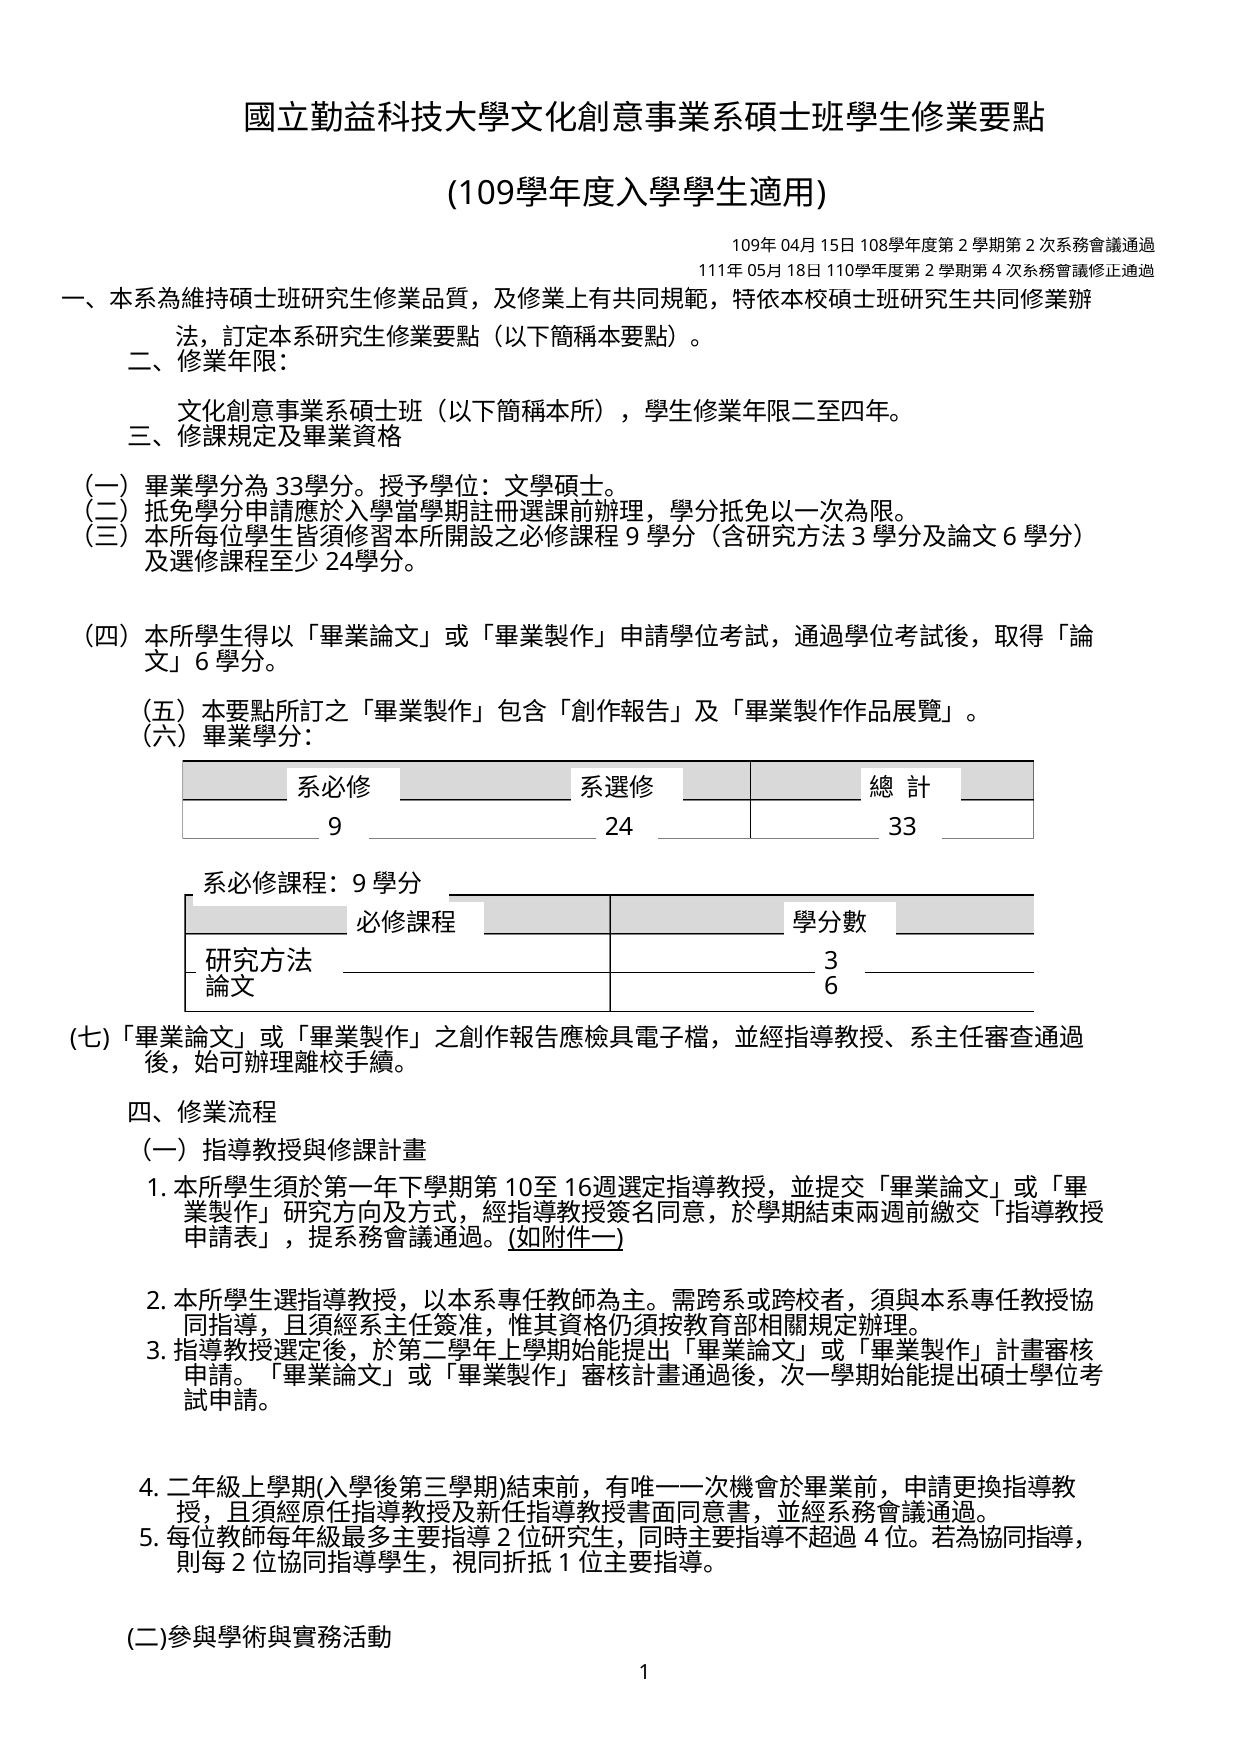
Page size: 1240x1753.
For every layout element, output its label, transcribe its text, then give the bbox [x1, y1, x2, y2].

text (七)「畢業論文」或「畢業製作」之創作報告應檢具電子檔，並經指導教授、系主任審查通過 [69, 1027, 1231, 1052]
text 後，始可辦理離校手續。 [144, 1052, 1231, 1077]
text 同指導，且須經系主任簽准，惟其資格仍須按教育部相關規定辦理。 [183, 1314, 1231, 1339]
text 9 [328, 815, 360, 840]
text （五）本要點所訂之「畢業製作」包含「創作報告」及「畢業製作作品展覽」。 [127, 701, 1115, 726]
text 一、本系為維持碩士班研究生修業品質，及修業上有共同規範，特依本校碩士班研究生共同修業辦 [62, 289, 1231, 313]
text 申請表」，提系務會議通過。(如附件一) [183, 1227, 1231, 1252]
text 二、修業年限： [127, 350, 784, 375]
text 5. 每位教師每年級最多主要指導 2位研究生，同時主要指導不超過 4位。若為協同指導， [138, 1527, 1231, 1552]
text （四）本所學生得以「畢業論文」或「畢業製作」申請學位考試，通過學位考試後，取得「論 [69, 626, 1231, 651]
text （三）本所每位學生皆須修習本所開設之必修課程 9學分（含研究方法 3學分及論文 6學分） [69, 526, 1231, 551]
text 業製作」研究方向及方式，經指導教授簽名同意，於學期結束兩週前繳交「指導教授 [183, 1202, 1231, 1227]
text 總 計 [869, 777, 952, 802]
text 國立勤益科技大學文化創意事業系碩士班學生修業要點 [243, 103, 1146, 136]
text 授，且須經原任指導教授及新任指導教授書面同意書，並經系務會議通過。 [176, 1502, 1231, 1527]
text 4. 二年級上學期(入學後第三學期)結束前，有唯一一次機會於畢業前，申請更換指導教 [138, 1477, 1231, 1502]
picture [184, 894, 1034, 1012]
text 申請。「畢業論文」或「畢業製作」審核計畫通過後，次一學期始能提出碩士學位考 [183, 1364, 1231, 1389]
text 試申請。 [183, 1389, 1231, 1414]
text 6 [824, 974, 856, 999]
text 系必修課程：9學分 [202, 872, 440, 897]
text 則每 2位協同指導學生，視同折抵 1位主要指導。 [176, 1552, 1231, 1577]
text 33 [888, 815, 933, 840]
text 24 [604, 815, 649, 840]
text 文」6學分。 [144, 651, 1231, 676]
text 1. 本所學生須於第一年下學期第 10至 16週選定指導教授，並提交「畢業論文」或「畢 [146, 1177, 1231, 1202]
text 2. 本所學生選指導教授，以本系專任教師為主。需跨系或跨校者，須與本系專任教授協 [146, 1289, 1231, 1314]
text 法，訂定本系研究生修業要點（以下簡稱本要點）。 [175, 326, 784, 350]
text (109學年度入學學生適用) [447, 178, 881, 211]
text 111年 05月 18日 110學年度第 2學期第 4次系務會議修正通過 [698, 263, 1212, 280]
text 三、修課規定及畢業資格 [127, 426, 1015, 451]
text 文化創意事業系碩士班（以下簡稱本所），學生修業年限二至四年。 [177, 401, 1015, 426]
text 系選修 [579, 777, 674, 802]
text 及選修課程至少 24學分。 [144, 551, 1231, 576]
text 論文 [205, 975, 334, 1000]
text 109年 04月 15日 108學年度第 2學期第 2次系務會議通過 [731, 238, 1207, 255]
text （二）抵免學分申請應於入學當學期註冊選課前辦理，學分抵免以一次為限。 [69, 501, 1231, 526]
text 必修課程 [356, 911, 476, 936]
picture [182, 760, 1034, 839]
text (二)參與學術與實務活動 [127, 1627, 425, 1652]
text 研究方法 [205, 948, 334, 975]
text 系必修 [296, 777, 391, 802]
text 1 [638, 1661, 662, 1684]
text 3. 指導教授選定後，於第二學年上學期始能提出「畢業論文」或「畢業製作」計畫審核 [146, 1339, 1231, 1364]
text 學分數 [793, 911, 887, 936]
text 四、修業流程 [127, 1102, 297, 1127]
text （一）畢業學分為 33學分。授予學位：文學碩士。 [69, 476, 1231, 501]
text 3 [824, 949, 856, 974]
text （六）畢業學分： [127, 726, 1115, 751]
text （一）指導教授與修課計畫 [127, 1139, 454, 1164]
